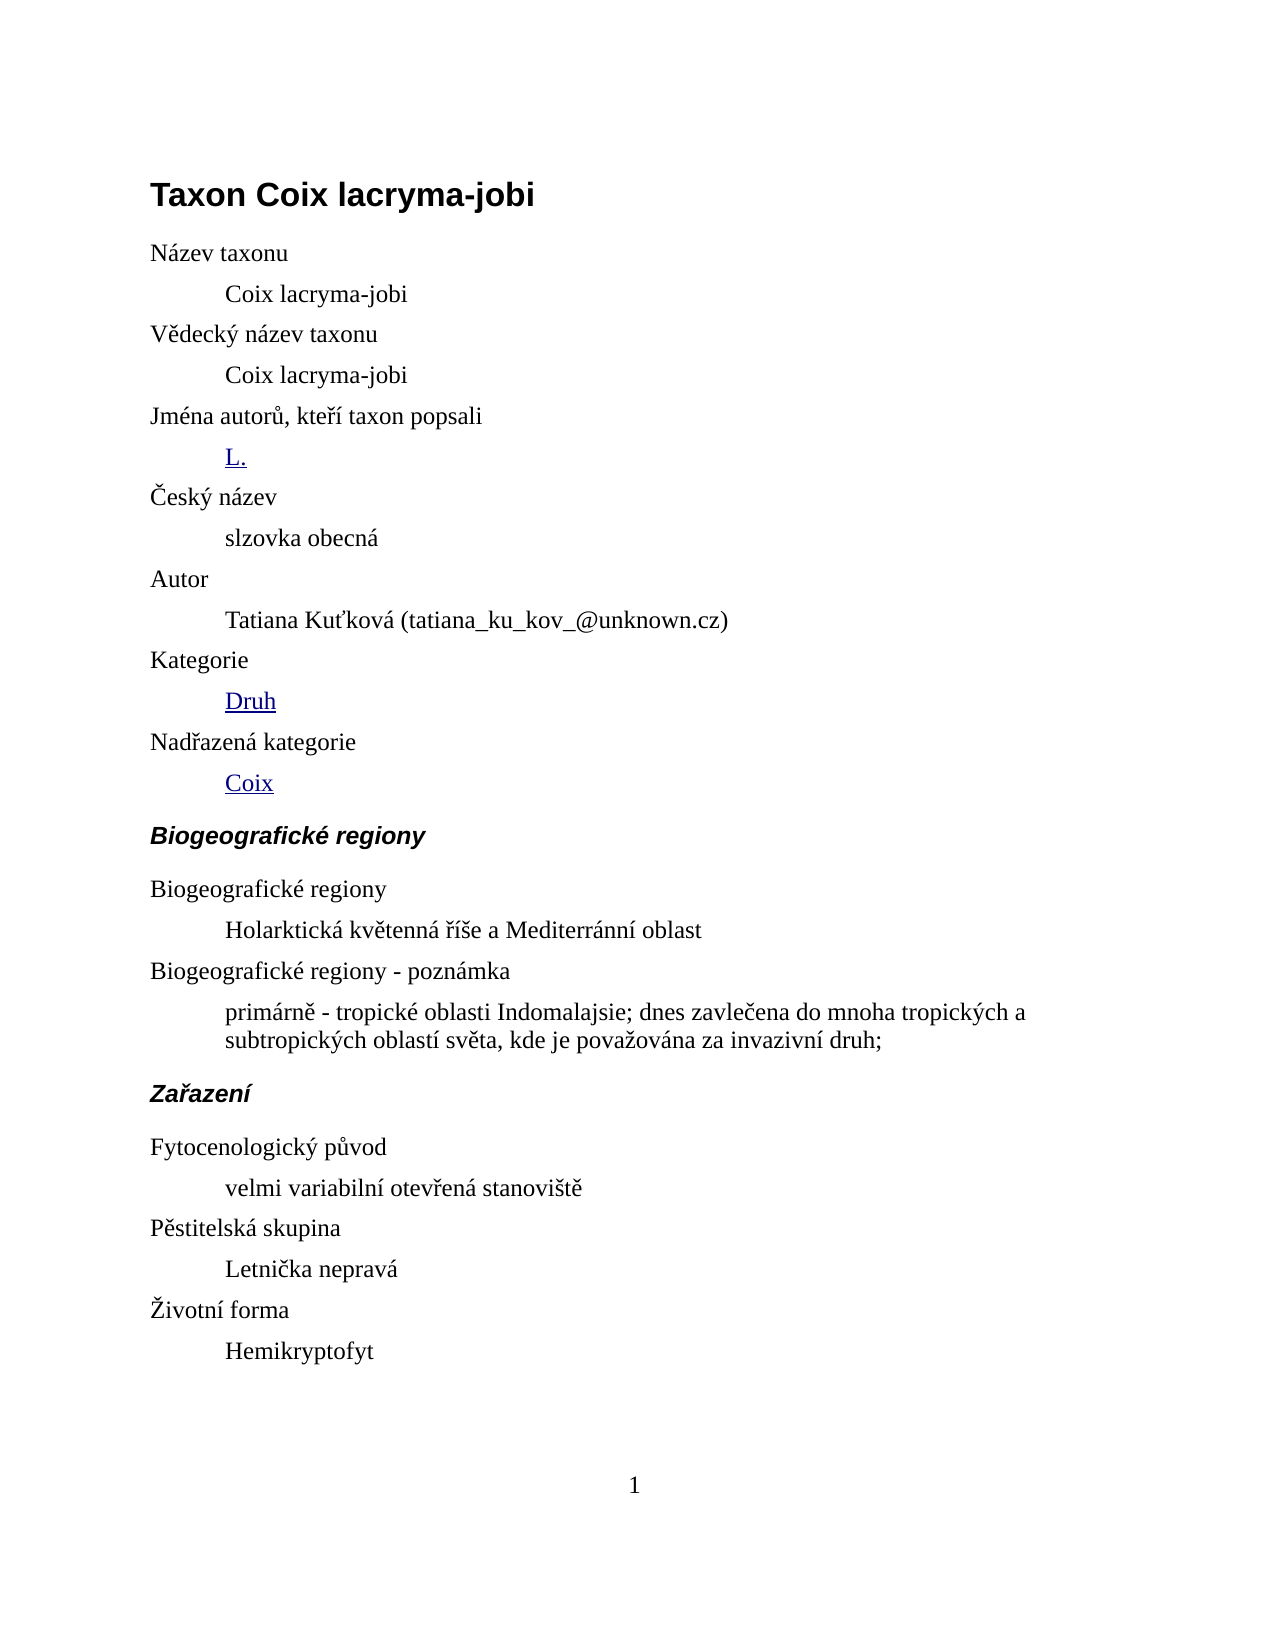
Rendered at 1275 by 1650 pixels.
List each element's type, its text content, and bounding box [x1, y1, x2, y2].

text L. [225, 442, 1125, 471]
text Životní forma [150, 1295, 1125, 1324]
text Coix [225, 768, 1125, 796]
text Coix lacryma-jobi [225, 360, 1125, 389]
text Fytocenologický původ [150, 1132, 1125, 1161]
text Kategorie [150, 645, 1125, 674]
text Vědecký název taxonu [150, 319, 1125, 348]
text Biogeografické regiony [150, 874, 1125, 903]
text Letnička nepravá [225, 1254, 1125, 1283]
subtitle Taxon Coix lacryma-jobi [150, 175, 1125, 214]
text velmi variabilní otevřená stanoviště [225, 1173, 1125, 1202]
text Název taxonu [150, 238, 1125, 267]
subtitle Biogeografické regiony [150, 821, 1125, 850]
text primárně - tropické oblasti Indomalajsie; dnes zavlečena do mnoha tropických a subtropických oblastí světa, kde je považována za invazivní druh; [225, 997, 1125, 1054]
text Biogeografické regiony - poznámka [150, 956, 1125, 984]
text Tatiana Kuťková (tatiana_ku_kov_@unknown.cz) [225, 605, 1125, 633]
text Hemikryptofyt [225, 1336, 1125, 1364]
text Holarktická květenná říše a Mediterránní oblast [225, 915, 1125, 944]
subtitle Zařazení [150, 1079, 1125, 1108]
text Pěstitelská skupina [150, 1213, 1125, 1242]
text Nadřazená kategorie [150, 727, 1125, 756]
text Druh [225, 686, 1125, 715]
text slzovka obecná [225, 523, 1125, 552]
text Autor [150, 564, 1125, 593]
text Český název [150, 482, 1125, 511]
text Jména autorů, kteří taxon popsali [150, 401, 1125, 430]
text Coix lacryma-jobi [225, 279, 1125, 308]
